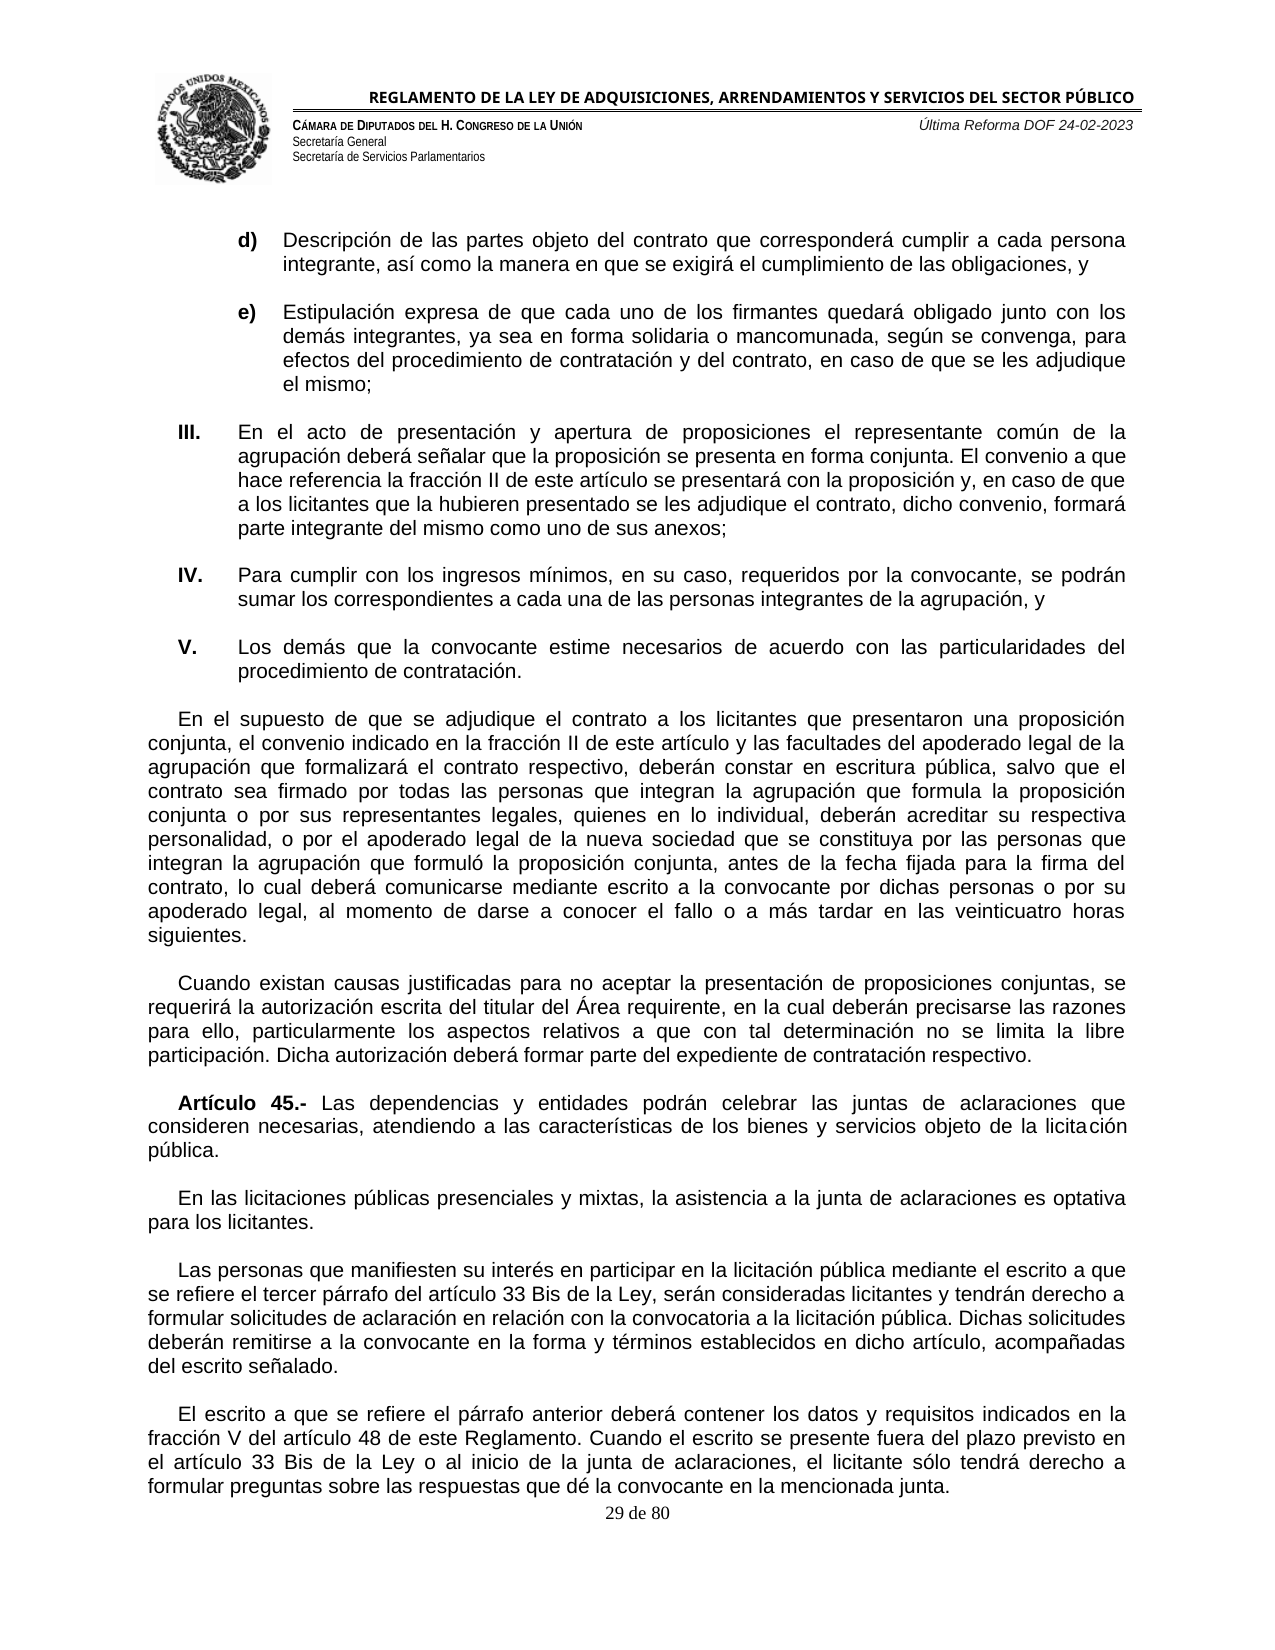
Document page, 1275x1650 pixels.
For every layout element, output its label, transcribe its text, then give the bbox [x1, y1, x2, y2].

text En las licitaciones públicas presenciales y mixtas, la asistencia a la junta de aclaraciones es optativa para los licitantes. [148, 1186, 1127, 1234]
text Cuando existan causas justificadas para no aceptar la presentación de proposiciones conjuntas, se requerirá la autorización escrita del titular del Área requirente, en la cual deberán precisarse las razones para ello, particularmente los aspectos relativos a que con tal determinación no se limita la libre participación. Dicha autorización deberá formar parte del expediente de contratación respectivo. [148, 971, 1127, 1066]
text IV. Para cumplir con los ingresos mínimos, en su caso, requeridos por la convocante, se podrán sumar los correspondientes a cada una de las personas integrantes de la agrupación, y [178, 563, 1127, 611]
text e) Estipulación expresa de que cada uno de los firmantes quedará obligado junto con los demás integrantes, ya sea en forma solidaria o mancomunada, según se convenga, para efectos del procedimiento de contratación y del contrato, en caso de que se les adjudique el mismo; [238, 300, 1127, 396]
text Artículo 45.- Las dependencias y entidades podrán celebrar las juntas de aclaraciones que consideren necesarias, atendiendo a las características de los bienes y servicios objeto de la licitación pública. [148, 1090, 1127, 1162]
text Las personas que manifiesten su interés en participar en la licitación pública mediante el escrito a que se refiere el tercer párrafo del artículo 33 Bis de la Ley, serán consideradas licitantes y tendrán derecho a formular solicitudes de aclaración en relación con la convocatoria a la licitación pública. Dichas solicitudes deberán remitirse a la convocante en la forma y términos establecidos en dicho artículo, acompañadas del escrito señalado. [148, 1258, 1127, 1378]
text El escrito a que se refiere el párrafo anterior deberá contener los datos y requisitos indicados en la fracción V del artículo 48 de este Reglamento. Cuando el escrito se presente fuera del plazo previsto en el artículo 33 Bis de la Ley o al inicio de la junta de aclaraciones, el licitante sólo tendrá derecho a formular preguntas sobre las respuestas que dé la convocante en la mencionada junta. [148, 1402, 1127, 1498]
text d) Descripción de las partes objeto del contrato que corresponderá cumplir a cada persona integrante, así como la manera en que se exigirá el cumplimiento de las obligaciones, y [238, 228, 1127, 276]
text III. En el acto de presentación y apertura de proposiciones el representante común de la agrupación deberá señalar que la proposición se presenta en forma conjunta. El convenio a que hace referencia la fracción II de este artículo se presentará con la proposición y, en caso de que a los licitantes que la hubieren presentado se les adjudique el contrato, dicho convenio, formará parte integrante del mismo como uno de sus anexos; [178, 419, 1127, 539]
text En el supuesto de que se adjudique el contrato a los licitantes que presentaron una proposición conjunta, el convenio indicado en la fracción II de este artículo y las facultades del apoderado legal de la agrupación que formalizará el contrato respectivo, deberán constar en escritura pública, salvo que el contrato sea firmado por todas las personas que integran la agrupación que formula la proposición conjunta o por sus representantes legales, quienes en lo individual, deberán acreditar su respectiva personalidad, o por el apoderado legal de la nueva sociedad que se constituya por las personas que integran la agrupación que formuló la proposición conjunta, antes de la fecha fijada para la firma del contrato, lo cual deberá comunicarse mediante escrito a la convocante por dichas personas o por su apoderado legal, al momento de darse a conocer el fallo o a más tardar en las veinticuatro horas siguientes. [148, 707, 1127, 947]
text V. Los demás que la convocante estime necesarios de acuerdo con las particularidades del procedimiento de contratación. [178, 635, 1127, 683]
